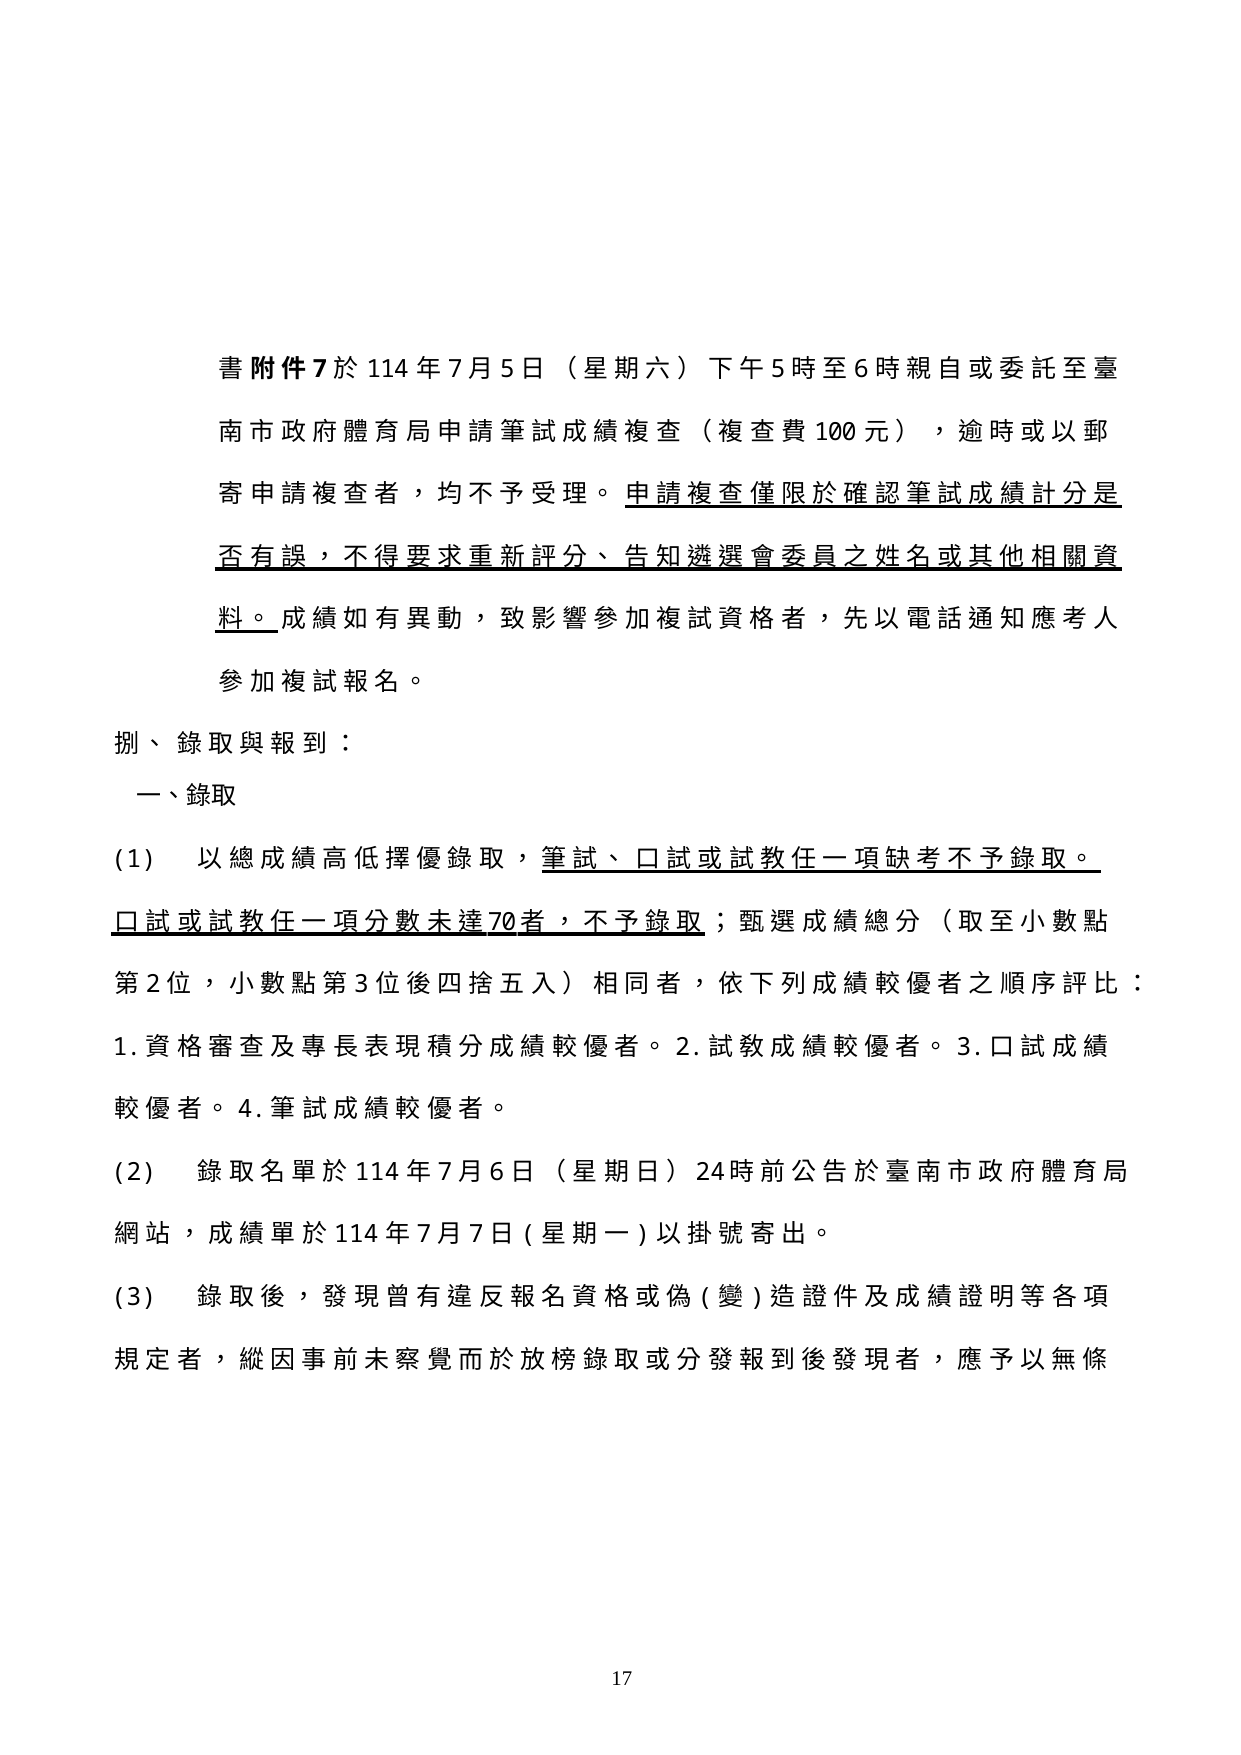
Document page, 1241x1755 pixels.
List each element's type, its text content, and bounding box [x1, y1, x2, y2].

list 錄取後，發現曾有違反報名資格或偽(變)造證件及成績證明等各項規定者，縱因事前未察覺而於放榜錄取或分發報到後發現者，應予以無條 [111, 1253, 1122, 1378]
list 錄取名單於114年7月6日（星期日）24時前公告於臺南市政府體育局網站，成績單於114年7月7日(星期一)以掛號寄出。 [61, 1128, 1132, 1253]
list 以總成績高低擇優錄取，筆試、口試或試教任一項缺考不予錄取。口試或試教任一項分數未達70者，不予錄取；甄選成績總分（取至小數點第2位，小數點第3位後四捨五入）相同者，依下列成績較優者之順序評比：1.資格審查及專長表現積分成績較優者。2.試敎成績較優者。3.口試成績較優者。4.筆試成績較優者。 [111, 815, 1122, 1128]
text 捌、錄取與報到： [111, 700, 1132, 763]
text 一、錄取 [111, 763, 1132, 815]
text 書附件7於114年7月5日（星期六）下午5時至6時親自或委託至臺南市政府體育局申請筆試成績複查（複查費100元），逾時或以郵寄申請複查者，均不予受理。申請複查僅限於確認筆試成績計分是否有誤，不得要求重新評分、告知遴選會委員之姓名或其他相關資料。成績如有異動，致影響參加複試資格者，先以電話通知應考人參加複試報名。 [111, 325, 1122, 700]
